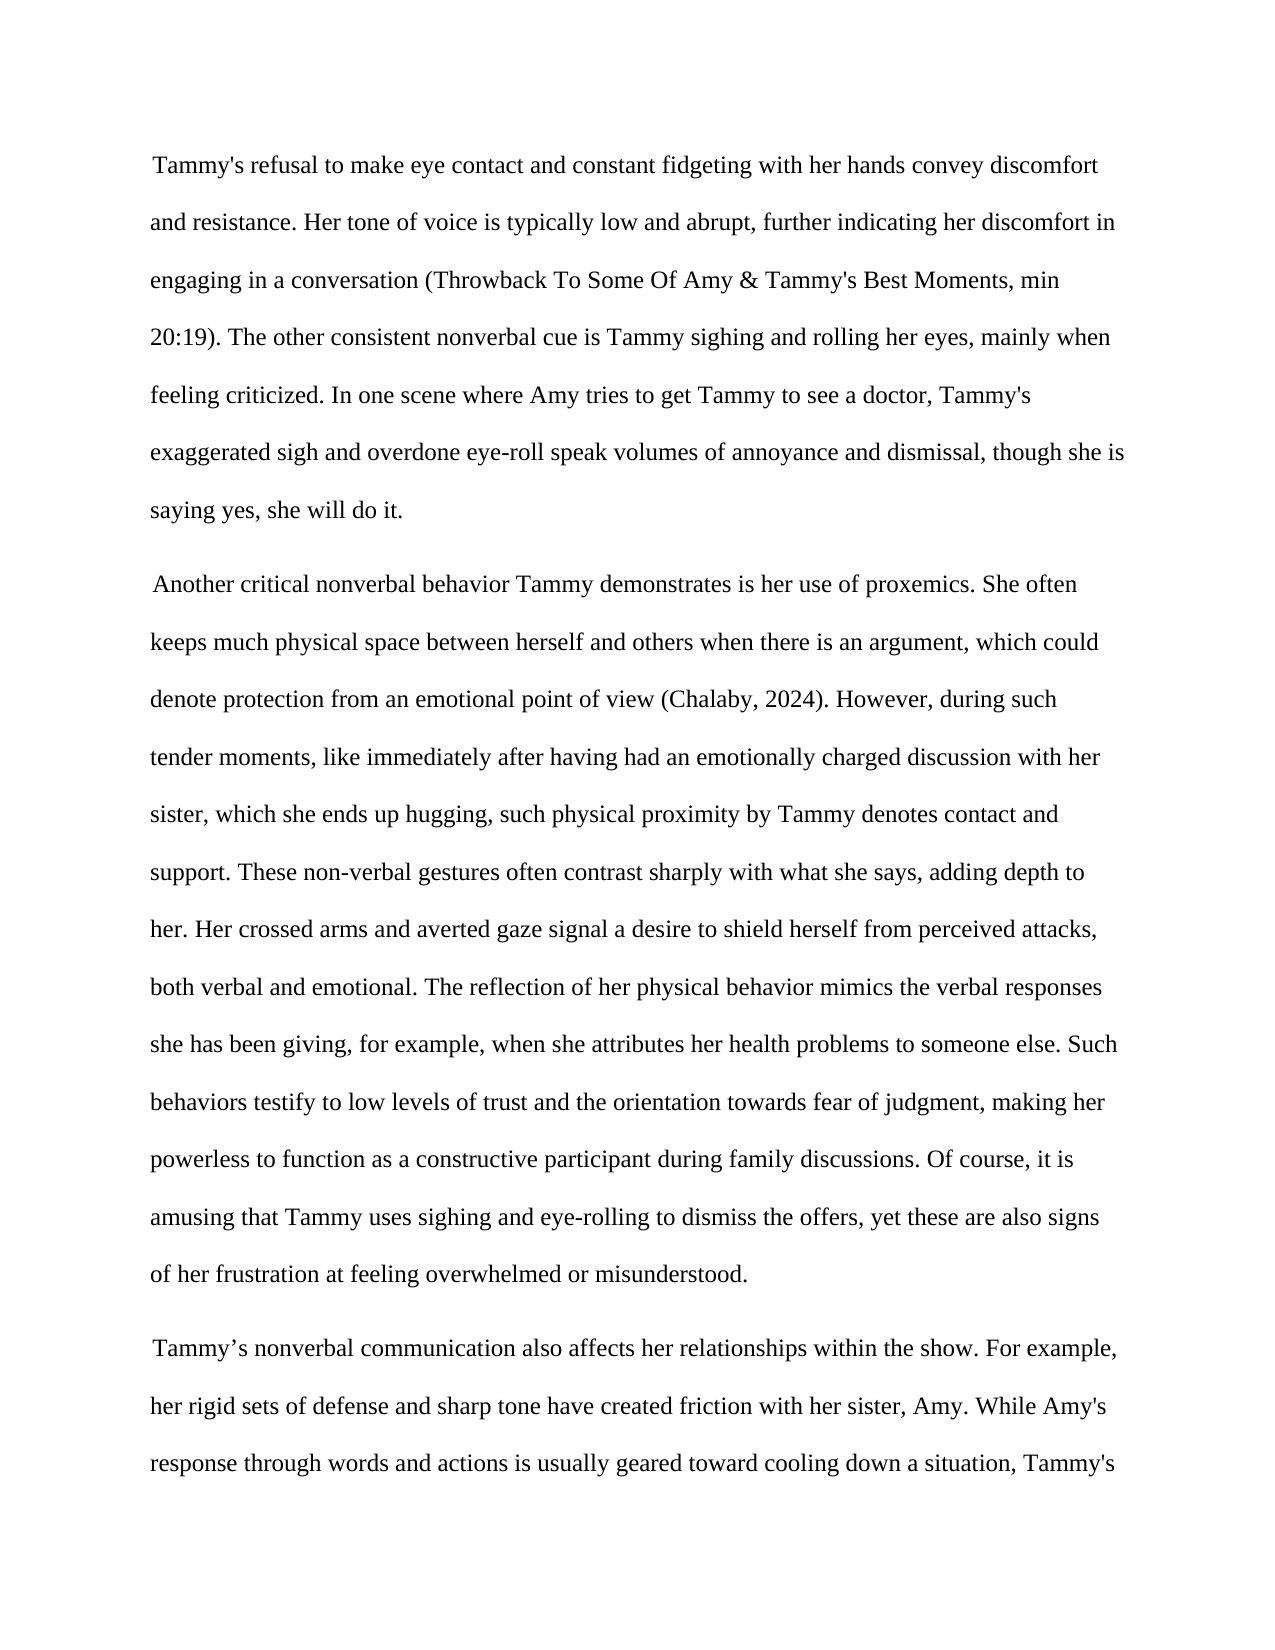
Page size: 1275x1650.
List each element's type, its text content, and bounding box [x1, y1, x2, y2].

text Tammy's refusal to make eye contact and constant fidgeting with her hands convey discomfort and resistance. Her tone of voice is typically low and abrupt, further indicating her discomfort in engaging in a conversation (Throwback To Some Of Amy & Tammy's Best Moments, min 20:19). The other consistent nonverbal cue is Tammy sighing and rolling her eyes, mainly when feeling criticized. In one scene where Amy tries to get Tammy to see a doctor, Tammy's exaggerated sigh and overdone eye-roll speak volumes of annoyance and dismissal, though she is saying yes, she will do it. [150, 150, 1125, 524]
text Another critical nonverbal behavior Tammy demonstrates is her use of proxemics. She often keeps much physical space between herself and others when there is an argument, which could denote protection from an emotional point of view (Chalaby, 2024). However, during such tender moments, like immediately after having had an emotionally charged discussion with her sister, which she ends up hugging, such physical proximity by Tammy denotes contact and support. These non-verbal gestures often contrast sharply with what she says, adding depth to her. Her crossed arms and averted gaze signal a desire to shield herself from perceived attacks, both verbal and emotional. The reflection of her physical behavior mimics the verbal responses she has been giving, for example, when she attributes her health problems to someone else. Such behaviors testify to low levels of trust and the orientation towards fear of judgment, making her powerless to function as a constructive participant during family discussions. Of course, it is amusing that Tammy uses sighing and eye-rolling to dismiss the offers, yet these are also signs of her frustration at feeling overwhelmed or misunderstood. [150, 569, 1125, 1288]
text Tammy’s nonverbal communication also affects her relationships within the show. For example, her rigid sets of defense and sharp tone have created friction with her sister, Amy. While Amy's response through words and actions is usually geared toward cooling down a situation, Tammy's [150, 1333, 1125, 1477]
